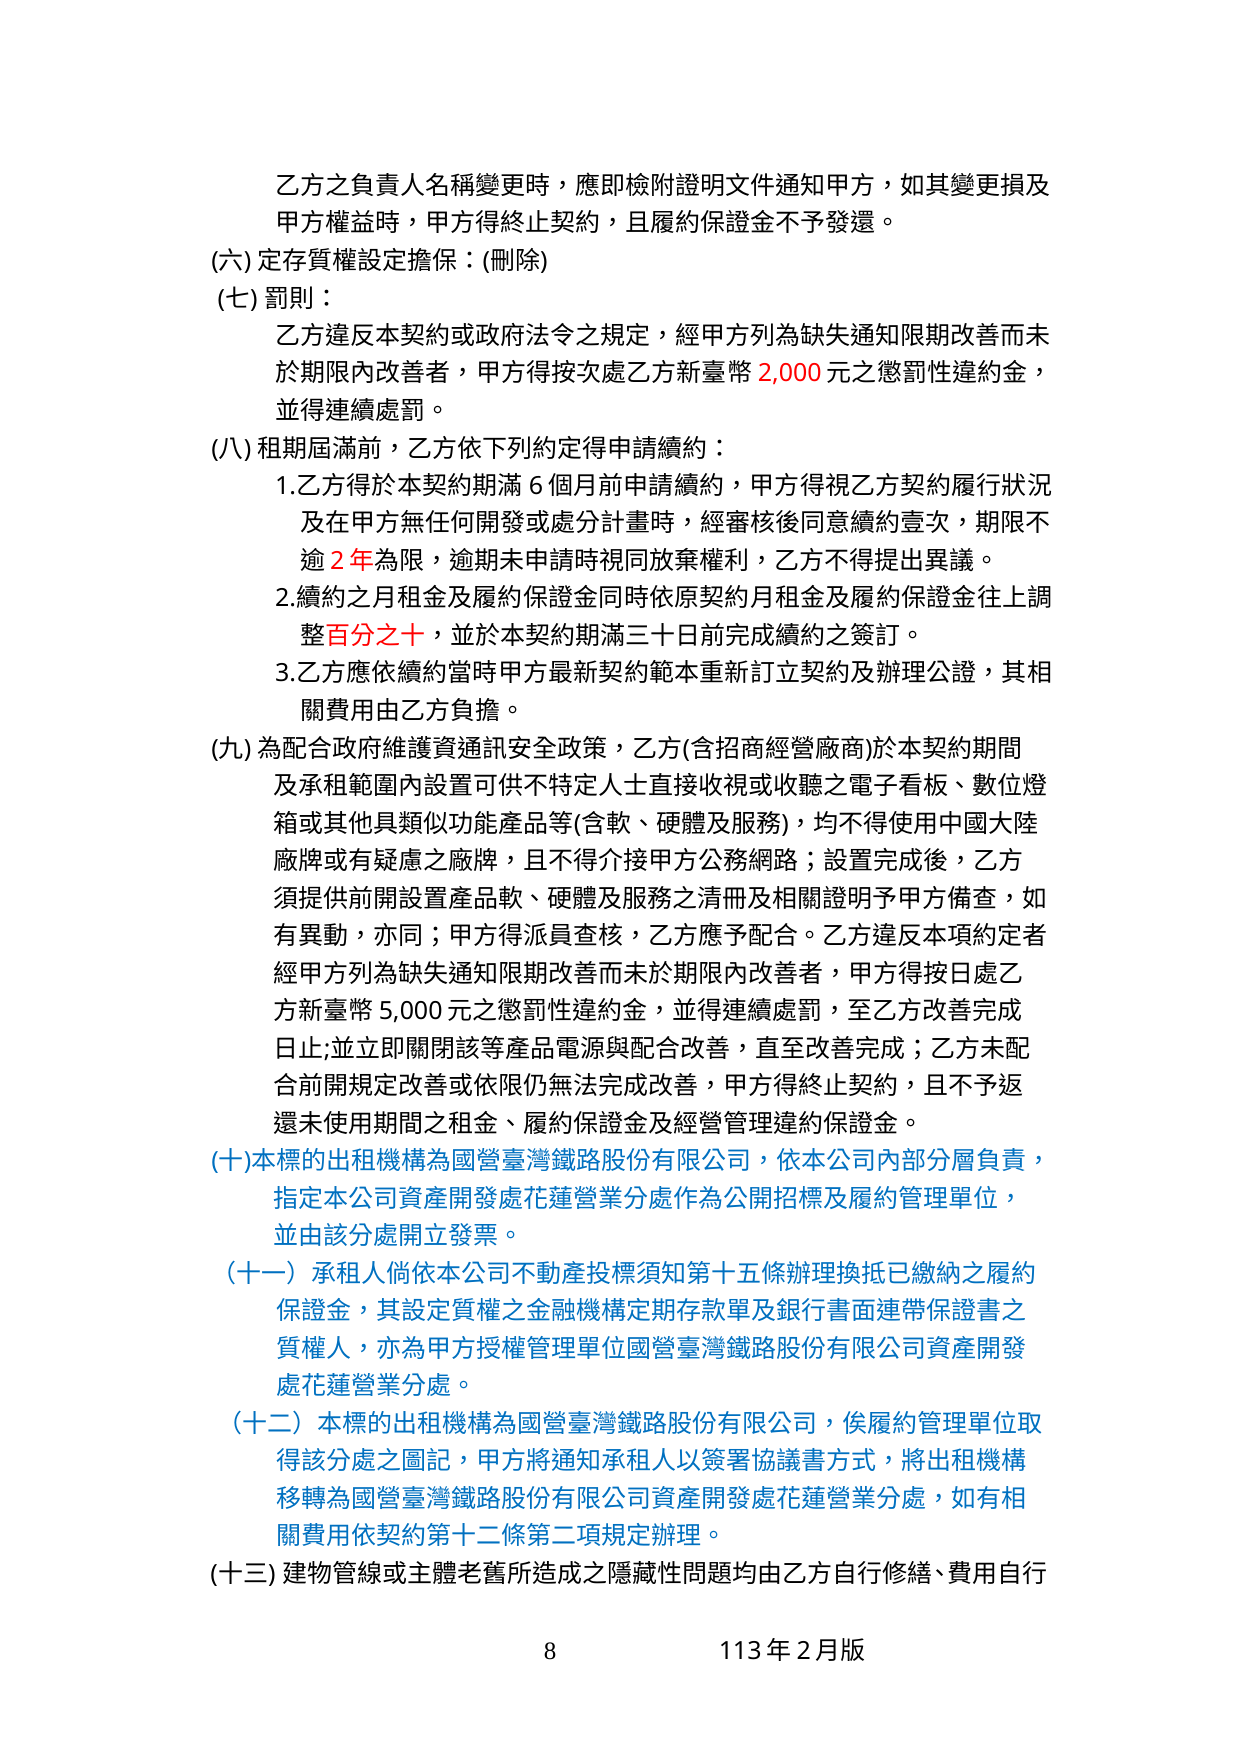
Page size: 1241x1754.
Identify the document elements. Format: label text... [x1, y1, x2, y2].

text (九) 為配合政府維護資通訊安全政策，乙方(含招商經營廠商)於本契約期間及承租範圍內設置可供不特定人士直接收視或收聽之電子看板、數位燈箱或其他具類似功能產品等(含軟、硬體及服務)，均不得使用中國大陸廠牌或有疑慮之廠牌，且不得介接甲方公務網路；設置完成後，乙方須提供前開設置產品軟、硬體及服務之清冊及相關證明予甲方備查，如有異動，亦同；甲方得派員查核，乙方應予配合。乙方違反本項約定者，經甲方列為缺失通知限期改善而未於期限內改善者，甲方得按日處乙方新臺幣5,000元之懲罰性違約金，並得連續處罰，至乙方改善完成日止;並立即關閉該等產品電源與配合改善，直至改善完成；乙方未配合前開規定改善或依限仍無法完成改善，甲方得終止契約，且不予返還未使用期間之租金、履約保證金及經營管理違約保證金。 [211, 727, 1047, 1139]
text （十二）本標的出租機構為國營臺灣鐵路股份有限公司，俟履約管理單位取得該分處之圖記，甲方將通知承租人以簽署協議書方式，將出租機構移轉為國營臺灣鐵路股份有限公司資產開發處花蓮營業分處，如有相關費用依契約第十二條第二項規定辦理。 [217, 1402, 1047, 1552]
text 3.乙方應依續約當時甲方最新契約範本重新訂立契約及辦理公證，其相關費用由乙方負擔。 [275, 652, 1053, 727]
text (六) 定存質權設定擔保：(刪除) [211, 239, 1047, 277]
text (八) 租期屆滿前，乙方依下列約定得申請續約： [211, 427, 1047, 464]
text 2.續約之月租金及履約保證金同時依原契約月租金及履約保證金往上調整百分之十，並於本契約期滿三十日前完成續約之簽訂。 [275, 577, 1053, 652]
text （十一）承租人倘依本公司不動產投標須知第十五條辦理換抵已繳納之履約保證金，其設定質權之金融機構定期存款單及銀行書面連帶保證書之質權人，亦為甲方授權管理單位國營臺灣鐵路股份有限公司資產開發處花蓮營業分處。 [211, 1252, 1047, 1402]
text 乙方違反本契約或政府法令之規定，經甲方列為缺失通知限期改善而未於期限內改善者，甲方得按次處乙方新臺幣2,000元之懲罰性違約金，並得連續處罰。 [275, 314, 1053, 427]
text 乙方之負責人名稱變更時，應即檢附證明文件通知甲方，如其變更損及甲方權益時，甲方得終止契約，且履約保證金不予發還。 [275, 164, 1053, 239]
text (十三) 建物管線或主體老舊所造成之隱藏性問題均由乙方自行修繕、費用自行 [197, 1552, 1047, 1589]
text 1.乙方得於本契約期滿6個月前申請續約，甲方得視乙方契約履行狀況及在甲方無任何開發或處分計畫時，經審核後同意續約壹次，期限不逾2年為限，逾期未申請時視同放棄權利，乙方不得提出異議。 [275, 464, 1053, 577]
text (十)本標的出租機構為國營臺灣鐵路股份有限公司，依本公司內部分層負責，指定本公司資產開發處花蓮營業分處作為公開招標及履約管理單位，並由該分處開立發票。 [211, 1139, 1047, 1252]
text (七) 罰則： [211, 277, 1047, 314]
